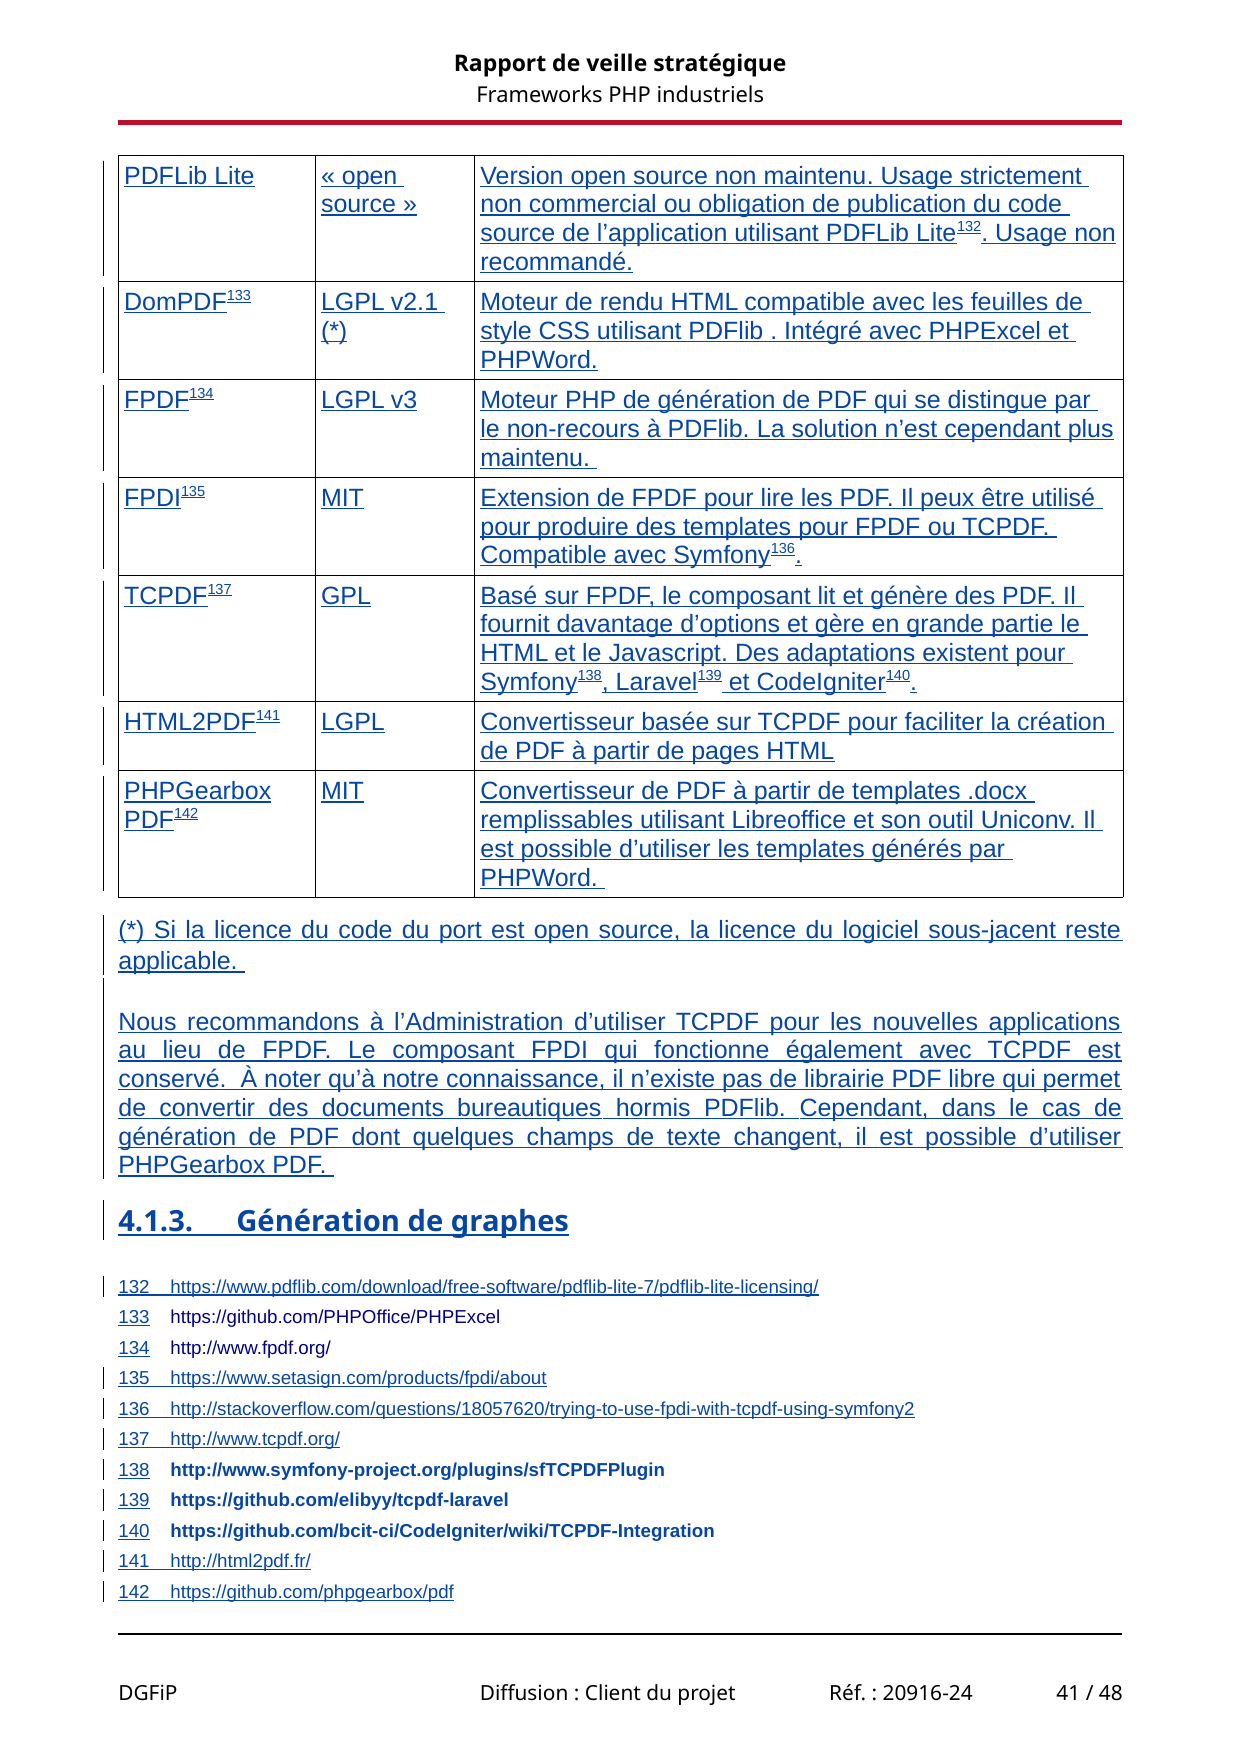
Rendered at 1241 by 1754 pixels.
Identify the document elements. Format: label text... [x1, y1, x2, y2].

table_cell HTML2PDF [119, 702, 315, 770]
text génération de PDF dont quelques champs de texte changent, il est possible d’utiliser [118, 1119, 1122, 1147]
text applicable. [118, 941, 1122, 975]
table_cell MIT [316, 478, 474, 575]
text au lieu de FPDF. Le composant FPDI qui fonctionne également avec TCPDF est [118, 1033, 1122, 1060]
text (*) Si la licence du code du port est open source, la licence du logiciel sous-jacent reste [118, 915, 1122, 940]
table_cell FPDF [119, 380, 315, 477]
table_cell GPL [316, 576, 474, 701]
table_cell Moteur PHP de génération de PDF qui se distingue par le non-recours à PDFlib. La solution n’est cependant plus maintenu. [475, 380, 1123, 477]
text conservé. À noter qu’à notre connaissance, il n’existe pas de librairie PDF libre qui permet [118, 1062, 1122, 1089]
table_cell TCPDF [119, 576, 315, 701]
table_cell PDFLib Lite [119, 156, 315, 281]
subtitle Génération de graphes [118, 1200, 1122, 1240]
table_cell PHPGearbox PDF [119, 771, 315, 897]
table_cell FPDI [119, 478, 315, 575]
table_cell Version open source non maintenu. Usage strictement non commercial ou obligation de publication du code source de l’application utilisant PDFLib Lite. Usage non recommandé. [475, 156, 1123, 281]
table_cell LGPL v2.1 (*) [316, 282, 474, 379]
text PHPGearbox PDF. [118, 1148, 1122, 1179]
text de convertir des documents bureautiques hormis PDFlib. Cependant, dans le cas de [118, 1090, 1122, 1118]
table_cell Basé sur FPDF, le composant lit et génère des PDF. Il fournit davantage d’options et gère en grande partie le HTML et le Javascript. Des adaptations existent pour Symfony, Laravel et CodeIgniter. [475, 576, 1123, 701]
table_cell MIT [316, 771, 474, 897]
table_cell Extension de FPDF pour lire les PDF. Il peux être utilisé pour produire des templates pour FPDF ou TCPDF. Compatible avec Symfony. [475, 478, 1123, 575]
table_cell Moteur de rendu HTML compatible avec les feuilles de style CSS utilisant PDFlib . Intégré avec PHPExcel et PHPWord. [475, 282, 1123, 379]
table_cell Convertisseur basée sur TCPDF pour faciliter la création de PDF à partir de pages HTML [475, 702, 1123, 770]
table_cell LGPL [316, 702, 474, 770]
table_cell DomPDF [119, 282, 315, 379]
text Nous recommandons à l’Administration d’utiliser TCPDF pour les nouvelles applications [118, 1007, 1122, 1032]
table_cell LGPL v3 [316, 380, 474, 477]
table_cell « open source » [316, 156, 474, 281]
table_cell Convertisseur de PDF à partir de templates .docx remplissables utilisant Libreoffice et son outil Uniconv. Il est possible d’utiliser les templates générés par PHPWord. [475, 771, 1123, 897]
